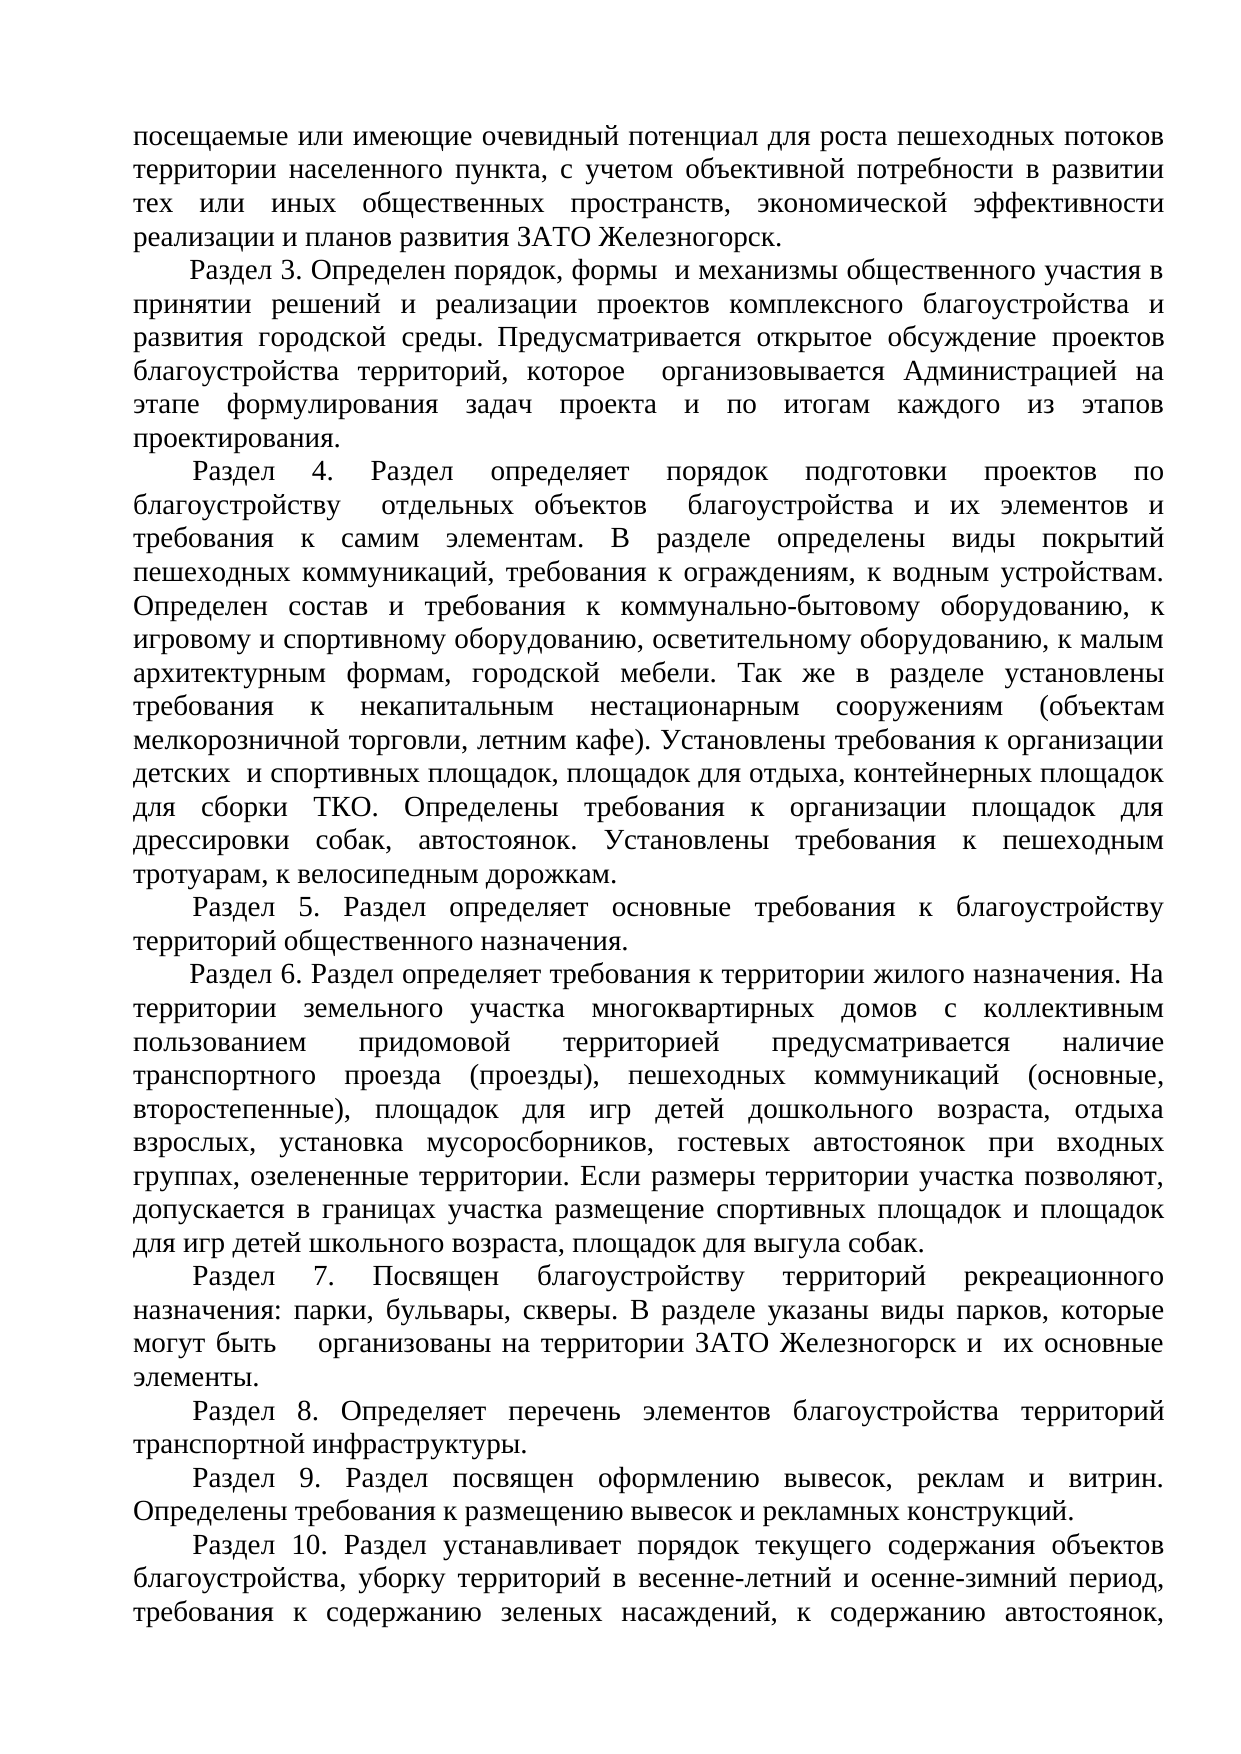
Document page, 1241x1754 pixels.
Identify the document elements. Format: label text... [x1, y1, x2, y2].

text Раздел 6. Раздел определяет требования к территории жилого назначения. На территории земельного участка многоквартирных домов с коллективным пользованием придомовой территорией предусматривается наличие транспортного проезда (проезды), пешеходных коммуникаций (основные, второстепенные), площадок для игр детей дошкольного возраста, отдыха взрослых, установка мусоросборников, гостевых автостоянок при входных группах, озелененные территории. Если размеры территории участка позволяют, допускается в границах участка размещение спортивных площадок и площадок для игр детей школьного возраста, площадок для выгула собак. [133, 957, 1165, 1258]
text Раздел 3. Определен порядок, формы и механизмы общественного участия в принятии решений и реализации проектов комплексного благоустройства и развития городской среды. Предусматривается открытое обсуждение проектов благоустройства территорий, которое организовывается Администрацией на этапе формулирования задач проекта и по итогам каждого из этапов проектирования. [133, 252, 1165, 453]
text Раздел 5. Раздел определяет основные требования к благоустройству территорий общественного назначения. [133, 889, 1165, 957]
text Раздел 7. Посвящен благоустройству территорий рекреационного назначения: парки, бульвары, скверы. В разделе указаны виды парков, которые могут быть организованы на территории ЗАТО Железногорск и их основные элементы. [133, 1258, 1165, 1393]
text Раздел 4. Раздел определяет порядок подготовки проектов по благоустройству отдельных объектов благоустройства и их элементов и требования к самим элементам. В разделе определены виды покрытий пешеходных коммуникаций, требования к ограждениям, к водным устройствам. Определен состав и требования к коммунально-бытовому оборудованию, к игровому и спортивному оборудованию, осветительному оборудованию, к малым архитектурным формам, городской мебели. Так же в разделе установлены требования к некапитальным нестационарным сооружениям (объектам мелкорозничной торговли, летним кафе). Установлены требования к организации детских и спортивных площадок, площадок для отдыха, контейнерных площадок для сборки ТКО. Определены требования к организации площадок для дрессировки собак, автостоянок. Установлены требования к пешеходным тротуарам, к велосипедным дорожкам. [133, 453, 1165, 889]
text Раздел 8. Определяет перечень элементов благоустройства территорий транспортной инфраструктуры. [133, 1393, 1165, 1460]
text посещаемые или имеющие очевидный потенциал для роста пешеходных потоков территории населенного пункта, с учетом объективной потребности в развитии тех или иных общественных пространств, экономической эффективности реализации и планов развития ЗАТО Железногорск. [133, 118, 1165, 252]
text Раздел 9. Раздел посвящен оформлению вывесок, реклам и витрин. Определены требования к размещению вывесок и рекламных конструкций. [133, 1460, 1165, 1527]
text Раздел 10. Раздел устанавливает порядок текущего содержания объектов благоустройства, уборку территорий в весенне-летний и осенне-зимний период, требования к содержанию зеленых насаждений, к содержанию автостоянок, [133, 1527, 1165, 1627]
